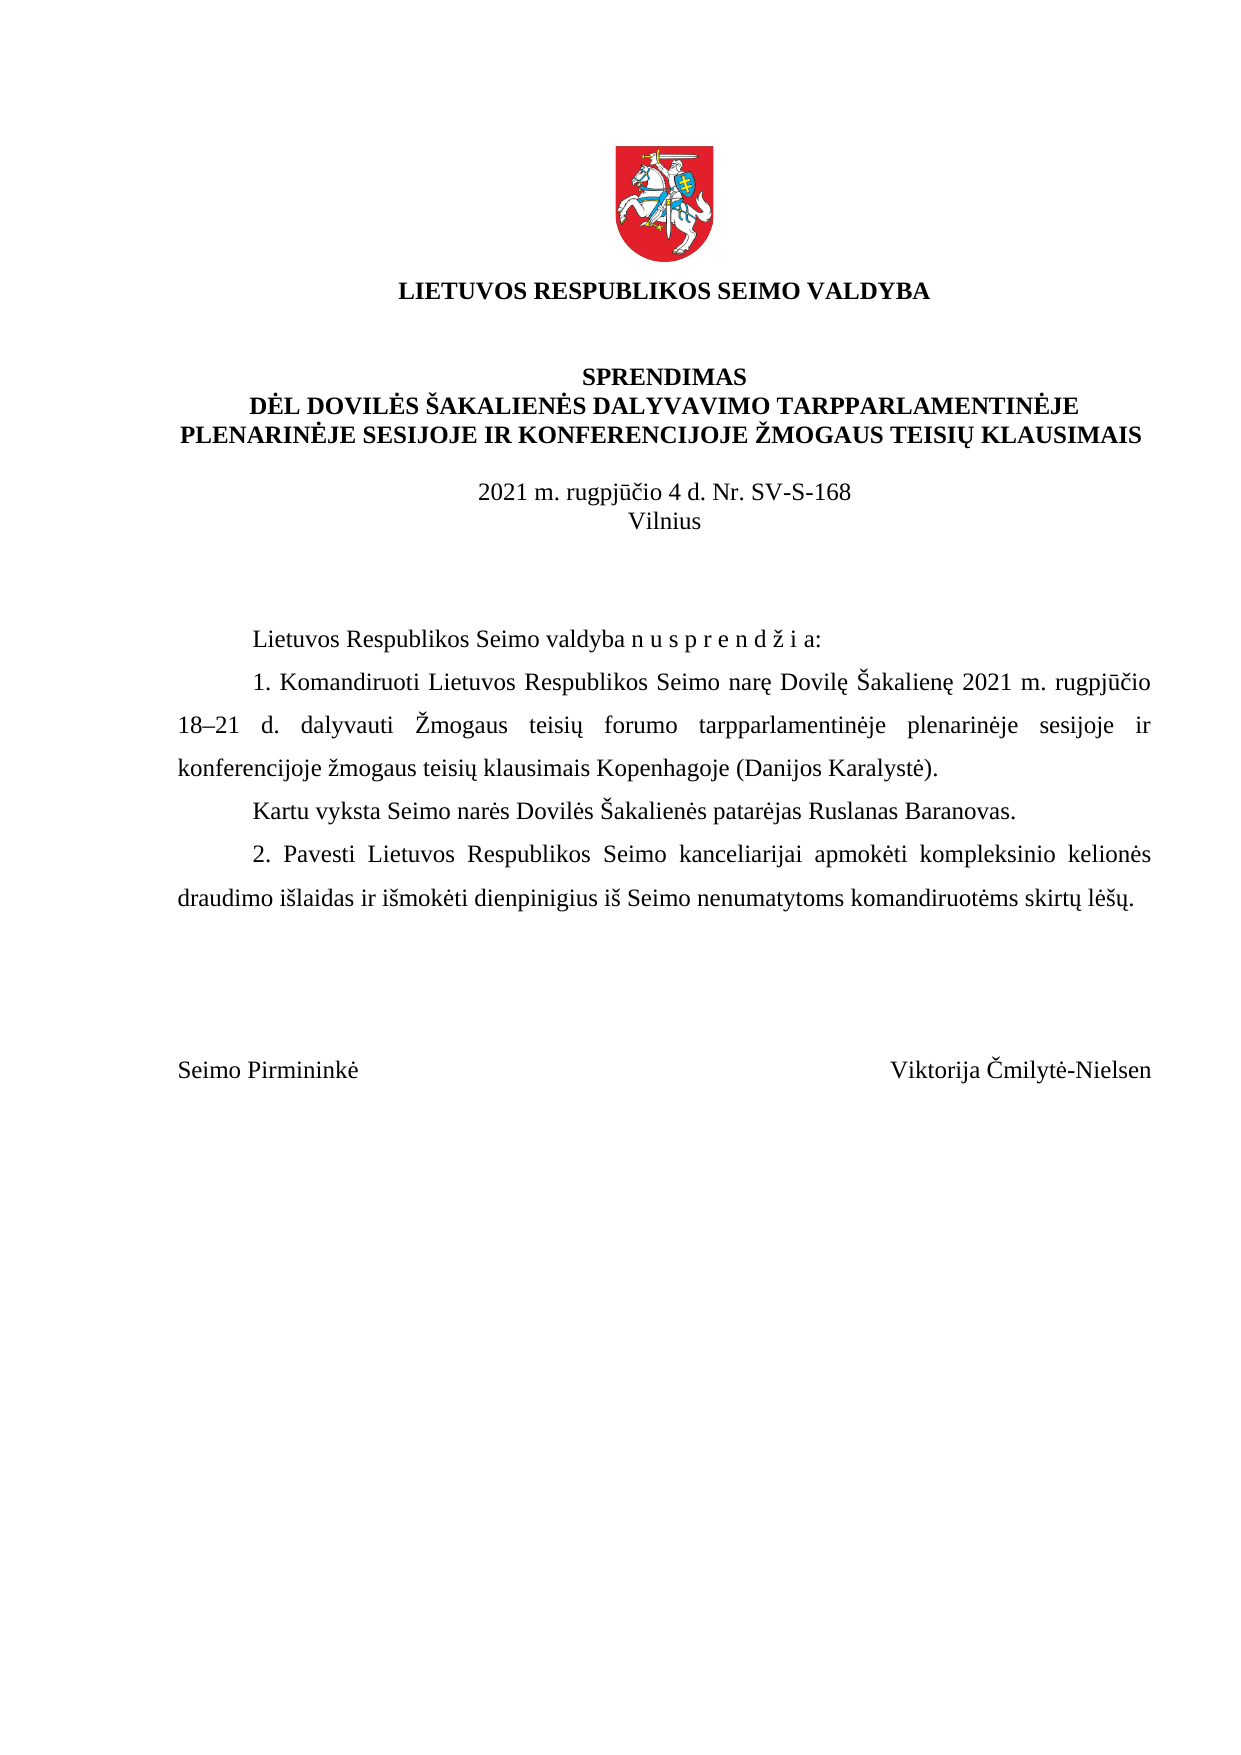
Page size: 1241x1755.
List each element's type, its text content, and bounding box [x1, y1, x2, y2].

text 2. Pavesti Lietuvos Respublikos Seimo kanceliarijai apmokėti kompleksinio kelionės draudimo išlaidas ir išmokėti dienpinigius iš Seimo nenumatytoms komandiruotėms skirtų lėšų. [177, 839, 1152, 911]
text 1. Komandiruoti Lietuvos Respublikos Seimo narę Dovilę Šakalienę 2021 m. rugpjūčio 18–21 d. dalyvauti Žmogaus teisių forumo tarpparlamentinėje plenarinėje sesijoje ir konferencijoje žmogaus teisių klausimais Kopenhagoje (Danijos Karalystė). [177, 667, 1152, 782]
text LIETUVOS RESPUBLIKOS SEIMO VALDYBA [177, 276, 1152, 305]
text DĖL DOVILĖS ŠAKALIENĖS DALYVAVIMO TARPPARLAMENTINĖJE PLENARINĖJE SESIJOJE IR KONFERENCIJOJE ŽMOGAUS TEISIŲ KLAUSIMAIS [177, 391, 1152, 448]
text Vilnius [177, 506, 1152, 535]
text Kartu vyksta Seimo narės Dovilės Šakalienės patarėjas Ruslanas Baranovas. [177, 796, 1152, 825]
text Lietuvos Respublikos Seimo valdyba nusprendžia: [177, 624, 1152, 653]
text 2021 m. rugpjūčio 4 d. Nr. SV-S-168 [177, 477, 1152, 506]
text Seimo Pirmininkė Viktorija Čmilytė-Nielsen [177, 1055, 1152, 1084]
text SPRENDIMAS [177, 362, 1152, 391]
